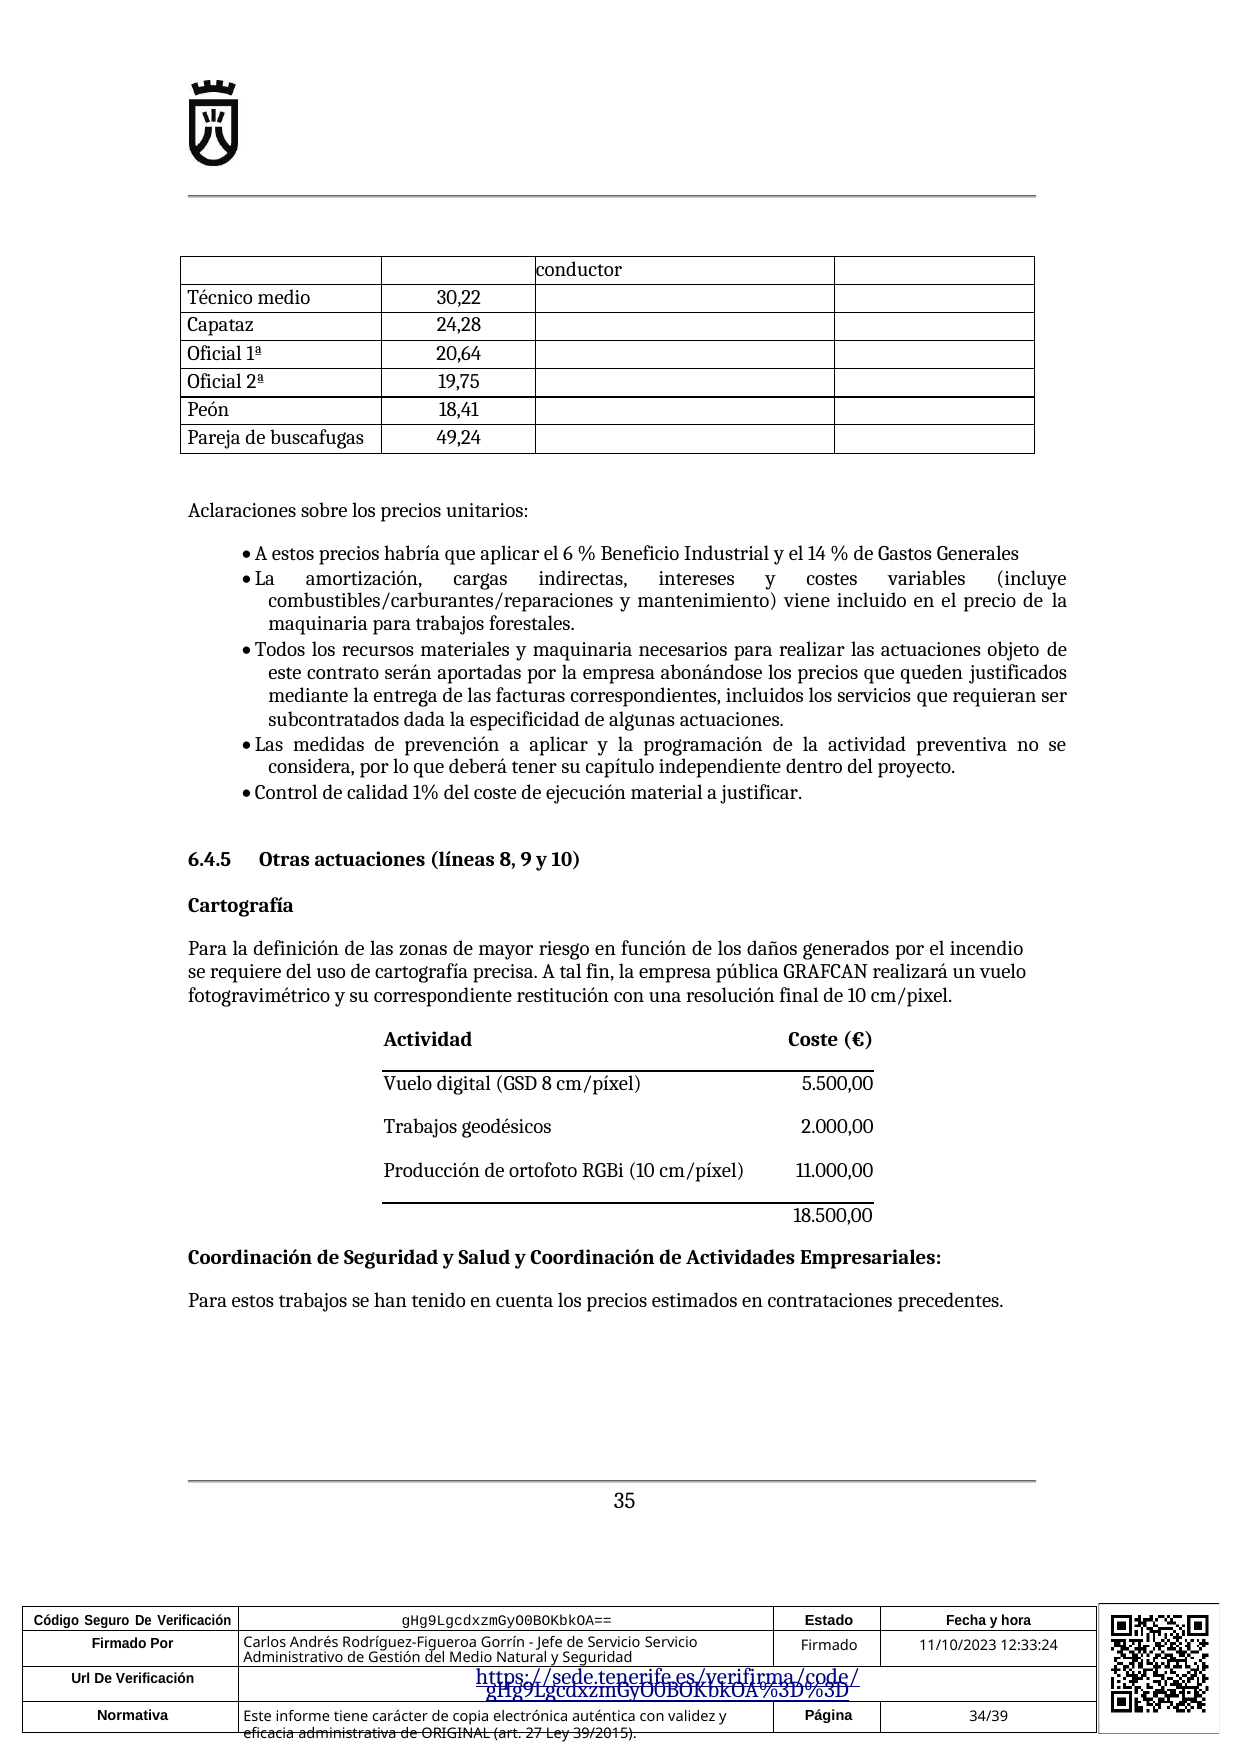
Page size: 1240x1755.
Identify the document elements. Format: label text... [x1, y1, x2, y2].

list La amortización, cargas indirectas, intereses y costes variables (incluye combustibles/carburantes/reparaciones y mantenimiento) viene incluido en el precio de la maquinaria para trabajos forestales. [241, 566, 1067, 636]
table_cell [835, 313, 1034, 340]
list A estos precios habría que aplicar el 6 % Beneficio Industrial y el 14 % de Gastos Generales [241, 541, 1156, 566]
table_cell 30,22 [382, 285, 535, 312]
text 18.500,00 [10, 1204, 872, 1228]
text Para la definición de las zonas de mayor riesgo en función de los daños generados por el incendio [188, 940, 1156, 960]
table_cell [536, 425, 834, 452]
text Para estos trabajos se han tenido en cuenta los precios estimados en contrataciones precedentes. [188, 1288, 1156, 1312]
table_cell 49,24 [382, 425, 535, 452]
table_header [181, 257, 381, 284]
table_cell [536, 313, 834, 340]
text Aclaraciones sobre los precios unitarios: [188, 498, 1156, 522]
list Control de calidad 1% del coste de ejecución material a justificar. [241, 779, 1156, 804]
text se requiere del uso de cartografía precisa. A tal fin, la empresa pública GRAFCAN realizará un vuelo fotogravimétrico y su correspondiente restitución con una resolución final de 10 cm/pixel. [188, 960, 1067, 1008]
list Todos los recursos materiales y maquinaria necesarios para realizar las actuaciones objeto de este contrato serán aportadas por la empresa abonándose los precios que queden justificados mediante la entrega de las facturas correspondientes, incluidos los servicios que requieran ser subcontratados dada la especificidad de algunas actuaciones. [241, 637, 1067, 731]
table_cell Peón [181, 398, 381, 424]
table_cell Oficial 2ª [181, 369, 381, 396]
table_cell Vuelo digital (GSD 8 cm/píxel) [382, 1072, 774, 1104]
table_cell Capataz [181, 313, 381, 340]
table_cell [536, 369, 834, 396]
list Otras actuaciones (líneas 8, 9 y 10) Cartografía [188, 848, 590, 918]
table_header conductor [536, 257, 834, 284]
table_header Coste (€) [774, 1028, 874, 1070]
table_cell [835, 425, 1034, 452]
table_cell Producción de ortofoto RGBi (10 cm/píxel) [382, 1149, 774, 1202]
table_header Actividad [382, 1028, 774, 1070]
table_cell Pareja de buscafugas [181, 425, 381, 452]
table_cell 24,28 [382, 313, 535, 340]
table_cell [536, 341, 834, 368]
table_cell [835, 341, 1034, 368]
table_cell 11.000,00 [774, 1149, 874, 1202]
table_cell [835, 285, 1034, 312]
list Las medidas de prevención a aplicar y la programación de la actividad preventiva no se considera, por lo que deberá tener su capítulo independiente dentro del proyecto. [241, 732, 1067, 779]
table_cell Trabajos geodésicos [382, 1105, 774, 1149]
table_cell 2.000,00 [774, 1105, 874, 1149]
table_cell 20,64 [382, 341, 535, 368]
table_cell Oficial 1ª [181, 341, 381, 368]
table_cell [835, 369, 1034, 396]
table_cell [536, 285, 834, 312]
table_header [835, 257, 1034, 284]
table_header [382, 257, 535, 284]
table_cell 19,75 [382, 369, 535, 396]
subtitle Coordinación de Seguridad y Salud y Coordinación de Actividades Empresariales: [188, 1246, 1156, 1269]
table_cell 5.500,00 [774, 1072, 874, 1104]
table_cell [536, 398, 834, 424]
table_cell [835, 398, 1034, 424]
table_cell Técnico medio [181, 285, 381, 312]
table_cell 18,41 [382, 398, 535, 424]
